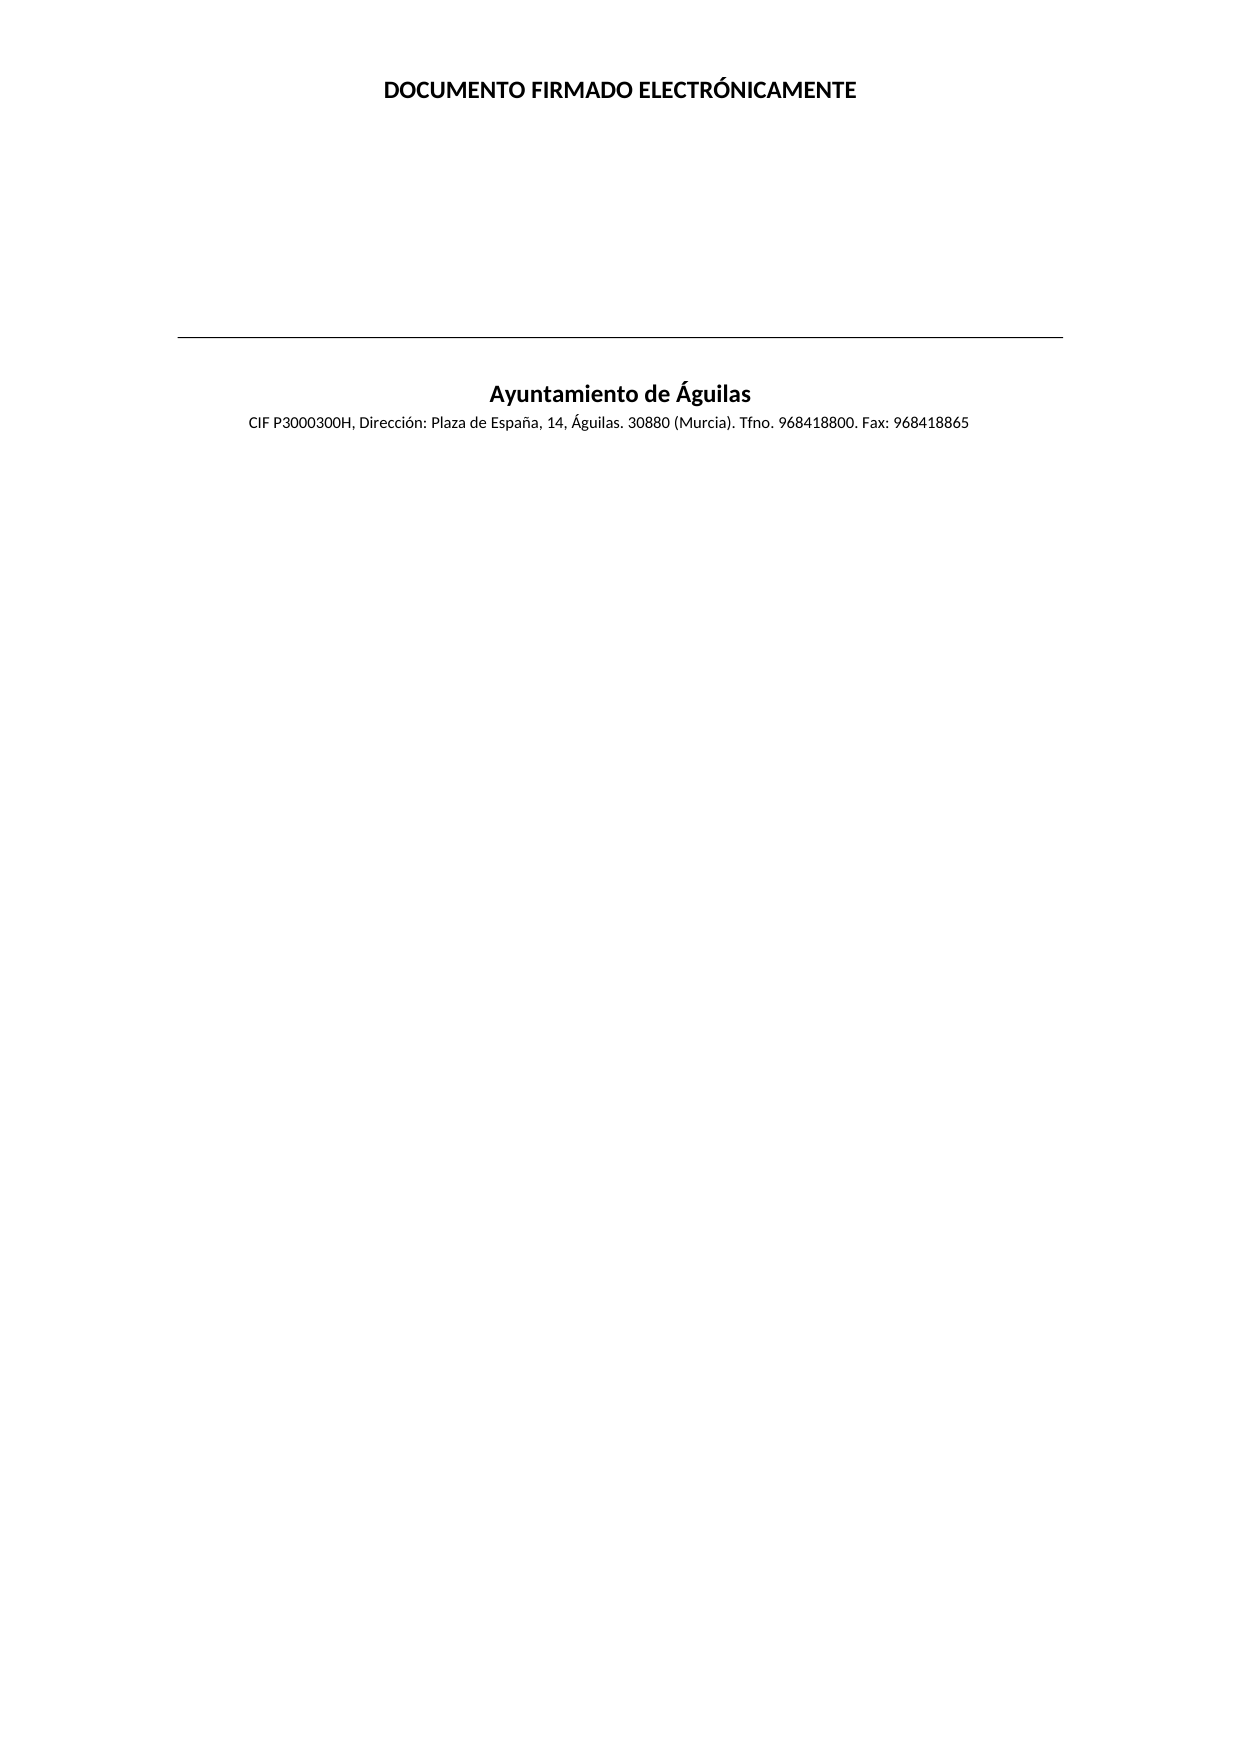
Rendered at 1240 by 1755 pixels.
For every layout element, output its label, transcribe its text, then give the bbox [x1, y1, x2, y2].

subtitle Ayuntamiento de Águilas [177, 378, 1063, 409]
subtitle DOCUMENTO FIRMADO ELECTRÓNICAMENTE [177, 74, 1063, 104]
text CIF P3000300H, Dirección: Plaza de España, 14, Águilas. 30880 (Murcia). Tfno. 968418800. Fax: 968418865 [249, 412, 1063, 432]
